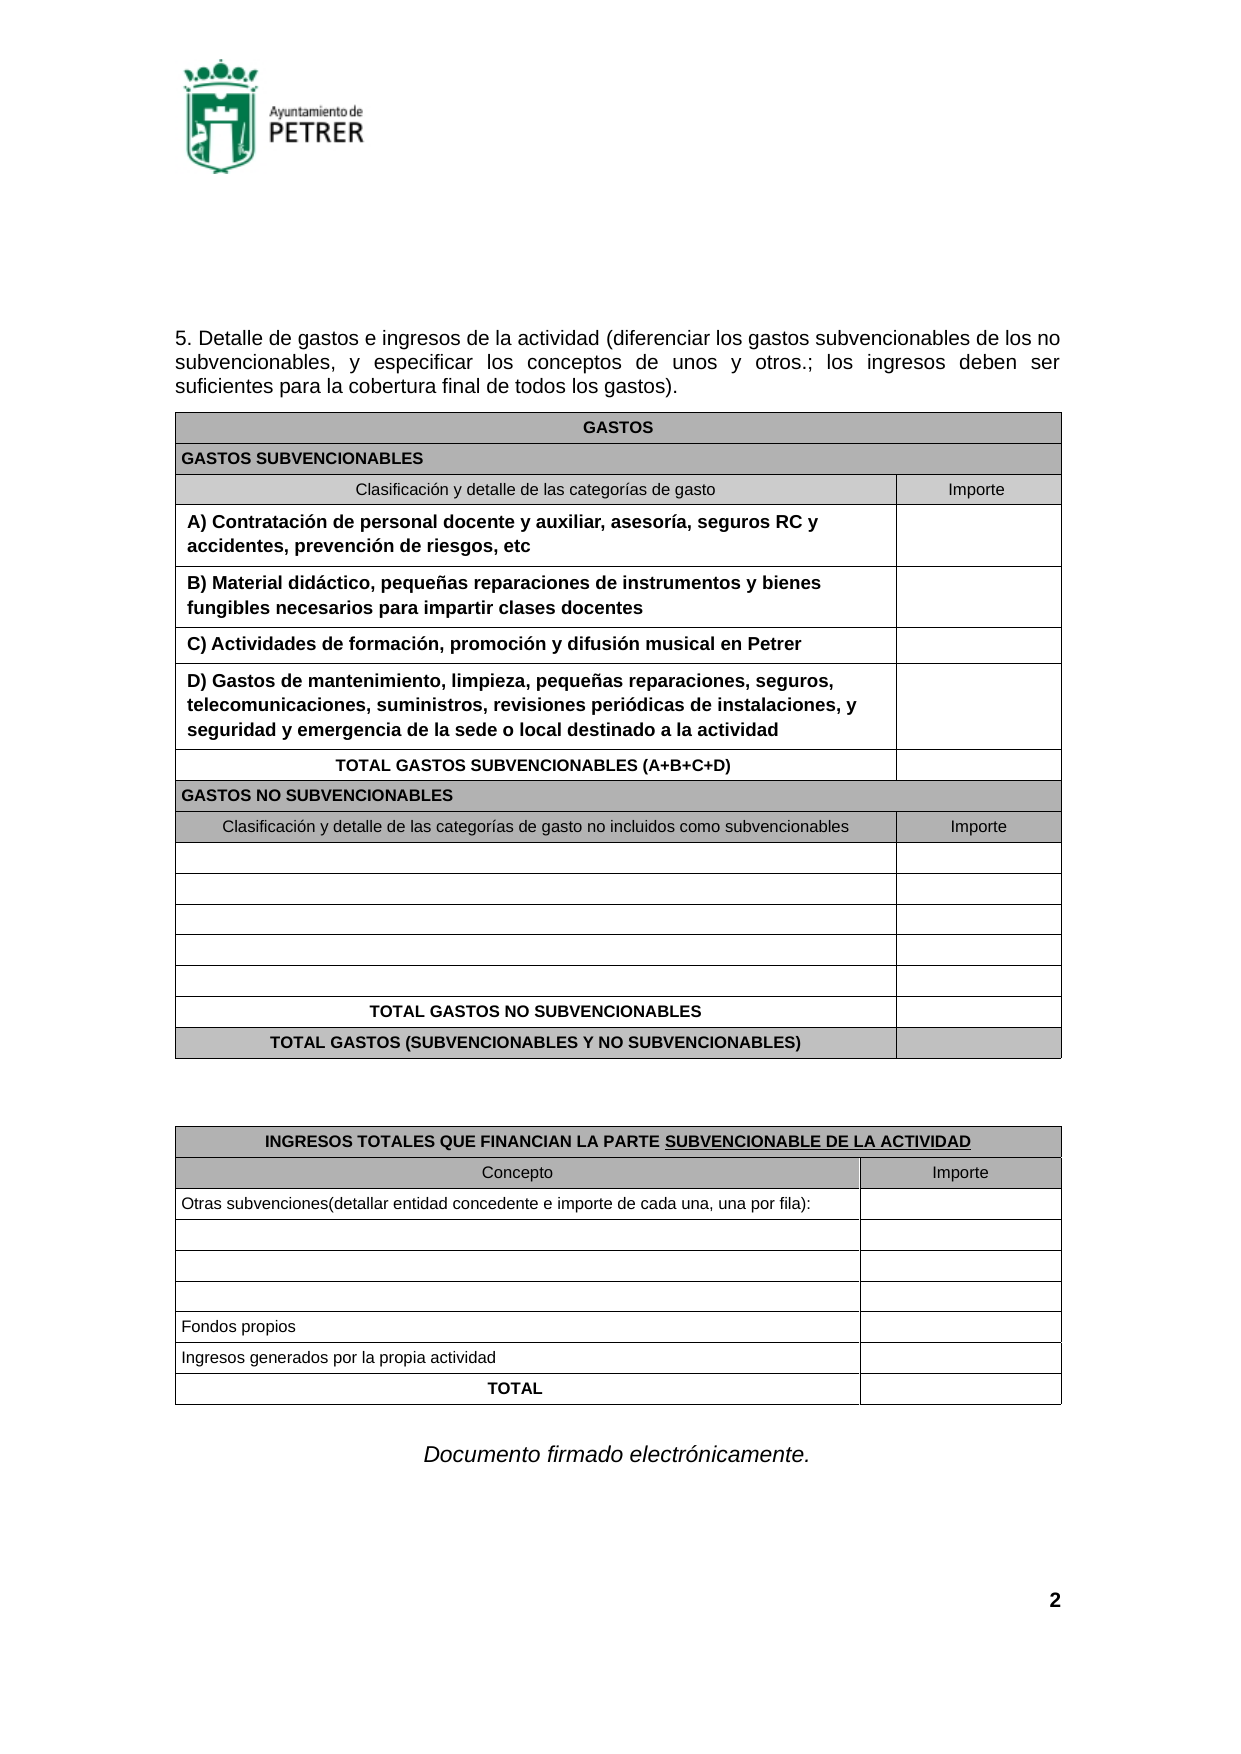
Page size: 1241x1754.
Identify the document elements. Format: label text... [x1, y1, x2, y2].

table_cell TOTAL GASTOS NO SUBVENCIONABLES [176, 997, 896, 1027]
table_cell [861, 1220, 1061, 1250]
table_cell [897, 750, 1061, 780]
table_cell [897, 505, 1061, 566]
table_header GASTOS [176, 413, 1061, 443]
table_cell B) Material didáctico, pequeñas reparaciones de instrumentos y bienes fungibles necesarios para impartir clases docentes [176, 567, 896, 627]
table_cell [861, 1312, 1061, 1342]
list Documento firmado electrónicamente. [175, 1441, 1061, 1468]
table_cell [176, 905, 896, 934]
table_cell [861, 1343, 1061, 1373]
table_cell C) Actividades de formación, promoción y difusión musical en Petrer [176, 628, 896, 663]
table_cell GASTOS SUBVENCIONABLES [176, 444, 1061, 474]
table_cell [897, 966, 1061, 996]
table_cell Importe [861, 1158, 1061, 1188]
table_cell [897, 843, 1061, 873]
table_cell TOTAL GASTOS (SUBVENCIONABLES Y NO SUBVENCIONABLES) [176, 1028, 896, 1058]
table_cell [897, 567, 1061, 627]
table_cell [897, 1028, 1061, 1058]
table_cell Clasificación y detalle de las categorías de gasto no incluidos como subvencionables [176, 812, 896, 842]
table_cell [176, 1251, 859, 1281]
table_header INGRESOS TOTALES QUE FINANCIAN LA PARTE SUBVENCIONABLE DE LA ACTIVIDAD [176, 1127, 1061, 1157]
table_cell D) Gastos de mantenimiento, limpieza, pequeñas reparaciones, seguros, telecomunicaciones, suministros, revisiones periódicas de instalaciones, y seguridad y emergencia de la sede o local destinado a la actividad [176, 664, 896, 749]
table_cell [176, 966, 896, 996]
table_cell [861, 1189, 1061, 1219]
table_cell [176, 1220, 859, 1250]
table_cell [861, 1251, 1061, 1281]
table_cell [861, 1282, 1061, 1311]
table_cell [897, 935, 1061, 965]
table_cell GASTOS NO SUBVENCIONABLES [176, 781, 1061, 811]
table_cell [176, 874, 896, 904]
table_cell Fondos propios [176, 1312, 859, 1342]
table_cell [897, 664, 1061, 749]
table_cell Importe [897, 812, 1061, 842]
table_cell TOTAL GASTOS SUBVENCIONABLES (A+B+C+D) [176, 750, 896, 780]
table_cell [897, 997, 1061, 1027]
table_cell Importe [897, 475, 1061, 504]
table_cell [897, 874, 1061, 904]
table_cell [176, 843, 896, 873]
picture [175, 59, 462, 174]
table_cell Clasificación y detalle de las categorías de gasto [176, 475, 896, 504]
table_cell TOTAL [176, 1374, 859, 1404]
table_cell [897, 905, 1061, 934]
table_cell A) Contratación de personal docente y auxiliar, asesoría, seguros RC y accidentes, prevención de riesgos, etc [176, 505, 896, 566]
table_cell Concepto [176, 1158, 859, 1188]
table_cell [176, 1282, 859, 1311]
table_cell [861, 1374, 1061, 1404]
table_cell [176, 935, 896, 965]
table_cell [897, 628, 1061, 663]
list 5. Detalle de gastos e ingresos de la actividad (diferenciar los gastos subvencionables de los no subvencionables, y especificar los conceptos de unos y otros.; los ingresos deben ser suficientes para la cobertura final de todos los gastos). [175, 326, 1061, 398]
table_cell Ingresos generados por la propia actividad [176, 1343, 859, 1373]
table_cell Otras subvenciones(detallar entidad concedente e importe de cada una, una por fila): [176, 1189, 859, 1219]
